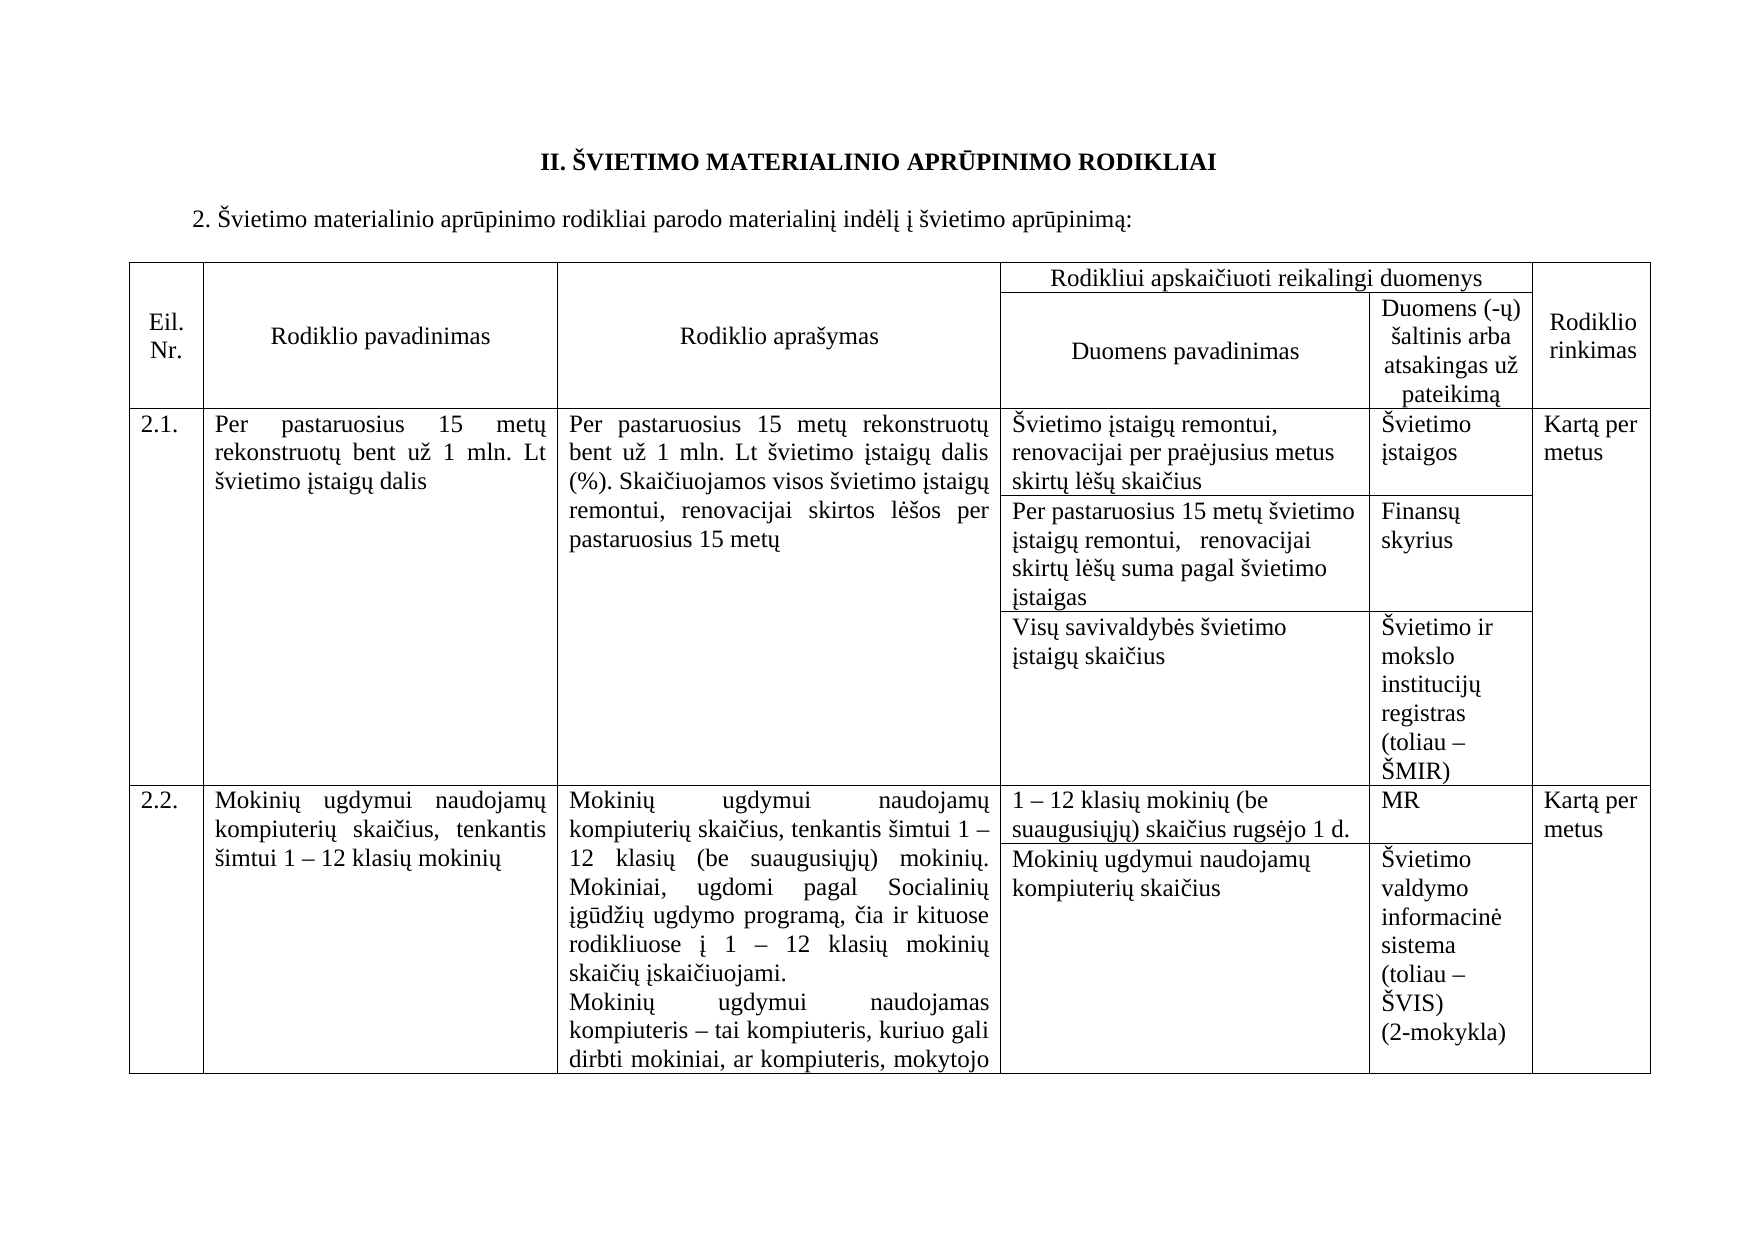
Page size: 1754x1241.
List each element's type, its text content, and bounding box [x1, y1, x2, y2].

table_cell Mokinių ugdymui naudojamų kompiuterių skaičius, tenkantis šimtui 1 – 12 klasių (be suaugusiųjų) mokinių. Mokiniai, ugdomi pagal Socialinių įgūdžių ugdymo programą, čia ir kituose rodikliuose į 1 – 12 klasių mokinių skaičių įskaičiuojami. Mokinių ugdymui naudojamas kompiuteris – tai kompiuteris, kuriuo gali dirbti mokiniai, ar kompiuteris, mokytojo [558, 786, 1000, 1073]
table_cell Švietimo įstaigų remontui, renovacijai per praėjusius metus skirtų lėšų skaičius [1001, 409, 1369, 495]
table_cell Švietimo valdymo informacinė sistema (toliau – ŠVIS) (2-mokykla) [1370, 844, 1532, 1073]
table_cell Kartą per metus [1533, 786, 1650, 1073]
text II. ŠVIETIMO MATERIALINIO APRŪPINIMO RODIKLIAI [118, 147, 1639, 176]
table_header Rodiklio aprašymas [558, 263, 1000, 408]
table_cell Švietimo ir mokslo institucijų registras (toliau – ŠMIR) [1370, 612, 1532, 784]
table_cell 2.2. [130, 786, 203, 1073]
text 2. Švietimo materialinio aprūpinimo rodikliai parodo materialinį indėlį į švietimo aprūpinimą: [118, 204, 1639, 233]
table_cell Visų savivaldybės švietimo įstaigų skaičius [1001, 612, 1369, 784]
table_cell Mokinių ugdymui naudojamų kompiuterių skaičius [1001, 844, 1369, 1073]
table_cell Per pastaruosius 15 metų rekonstruotų bent už 1 mln. Lt švietimo įstaigų dalis (%). Skaičiuojamos visos švietimo įstaigų remontui, renovacijai skirtos lėšos per pastaruosius 15 metų [558, 409, 1000, 784]
table_cell Duomens pavadinimas [1001, 293, 1369, 408]
table_cell 1 – 12 klasių mokinių (be suaugusiųjų) skaičius rugsėjo 1 d. [1001, 786, 1369, 843]
table_cell Per pastaruosius 15 metų švietimo įstaigų remontui, renovacijai skirtų lėšų suma pagal švietimo įstaigas [1001, 496, 1369, 611]
table_cell Duomens (-ų) šaltinis arba atsakingas už pateikimą [1370, 293, 1532, 408]
table_header Rodiklio rinkimas [1533, 263, 1650, 408]
table_cell Per pastaruosius 15 metų rekonstruotų bent už 1 mln. Lt švietimo įstaigų dalis [204, 409, 557, 784]
table_cell Mokinių ugdymui naudojamų kompiuterių skaičius, tenkantis šimtui 1 – 12 klasių mokinių [204, 786, 557, 1073]
table_header Rodiklio pavadinimas [204, 263, 557, 408]
table_cell MR [1370, 786, 1532, 843]
table_header Rodikliui apskaičiuoti reikalingi duomenys [1001, 263, 1532, 292]
table_cell Švietimo įstaigos [1370, 409, 1532, 495]
table_cell Kartą per metus [1533, 409, 1650, 784]
table_header Eil. Nr. [130, 263, 203, 408]
table_cell 2.1. [130, 409, 203, 784]
table_cell Finansų skyrius [1370, 496, 1532, 611]
